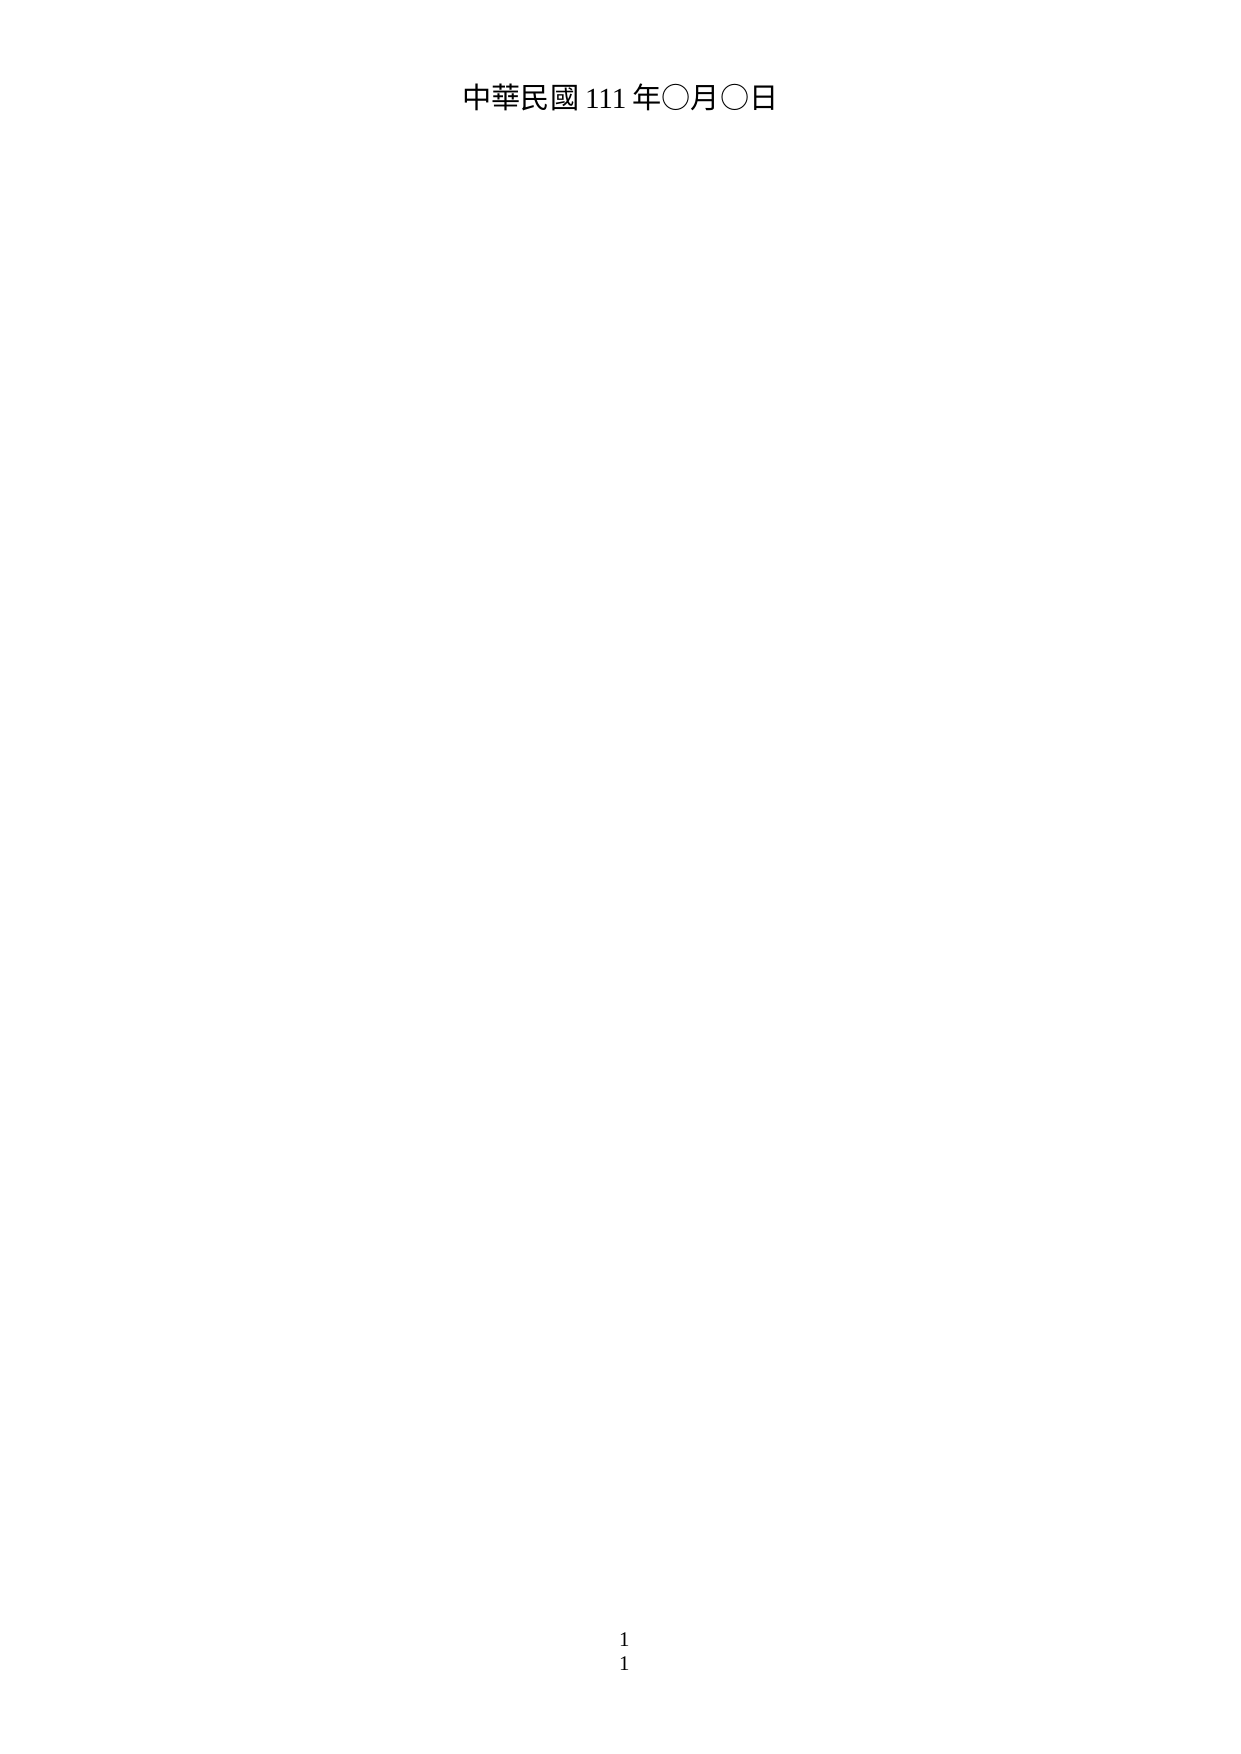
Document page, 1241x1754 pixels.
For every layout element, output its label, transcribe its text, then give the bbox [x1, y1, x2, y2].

text 中華民國111年○月○日 [148, 75, 1092, 117]
